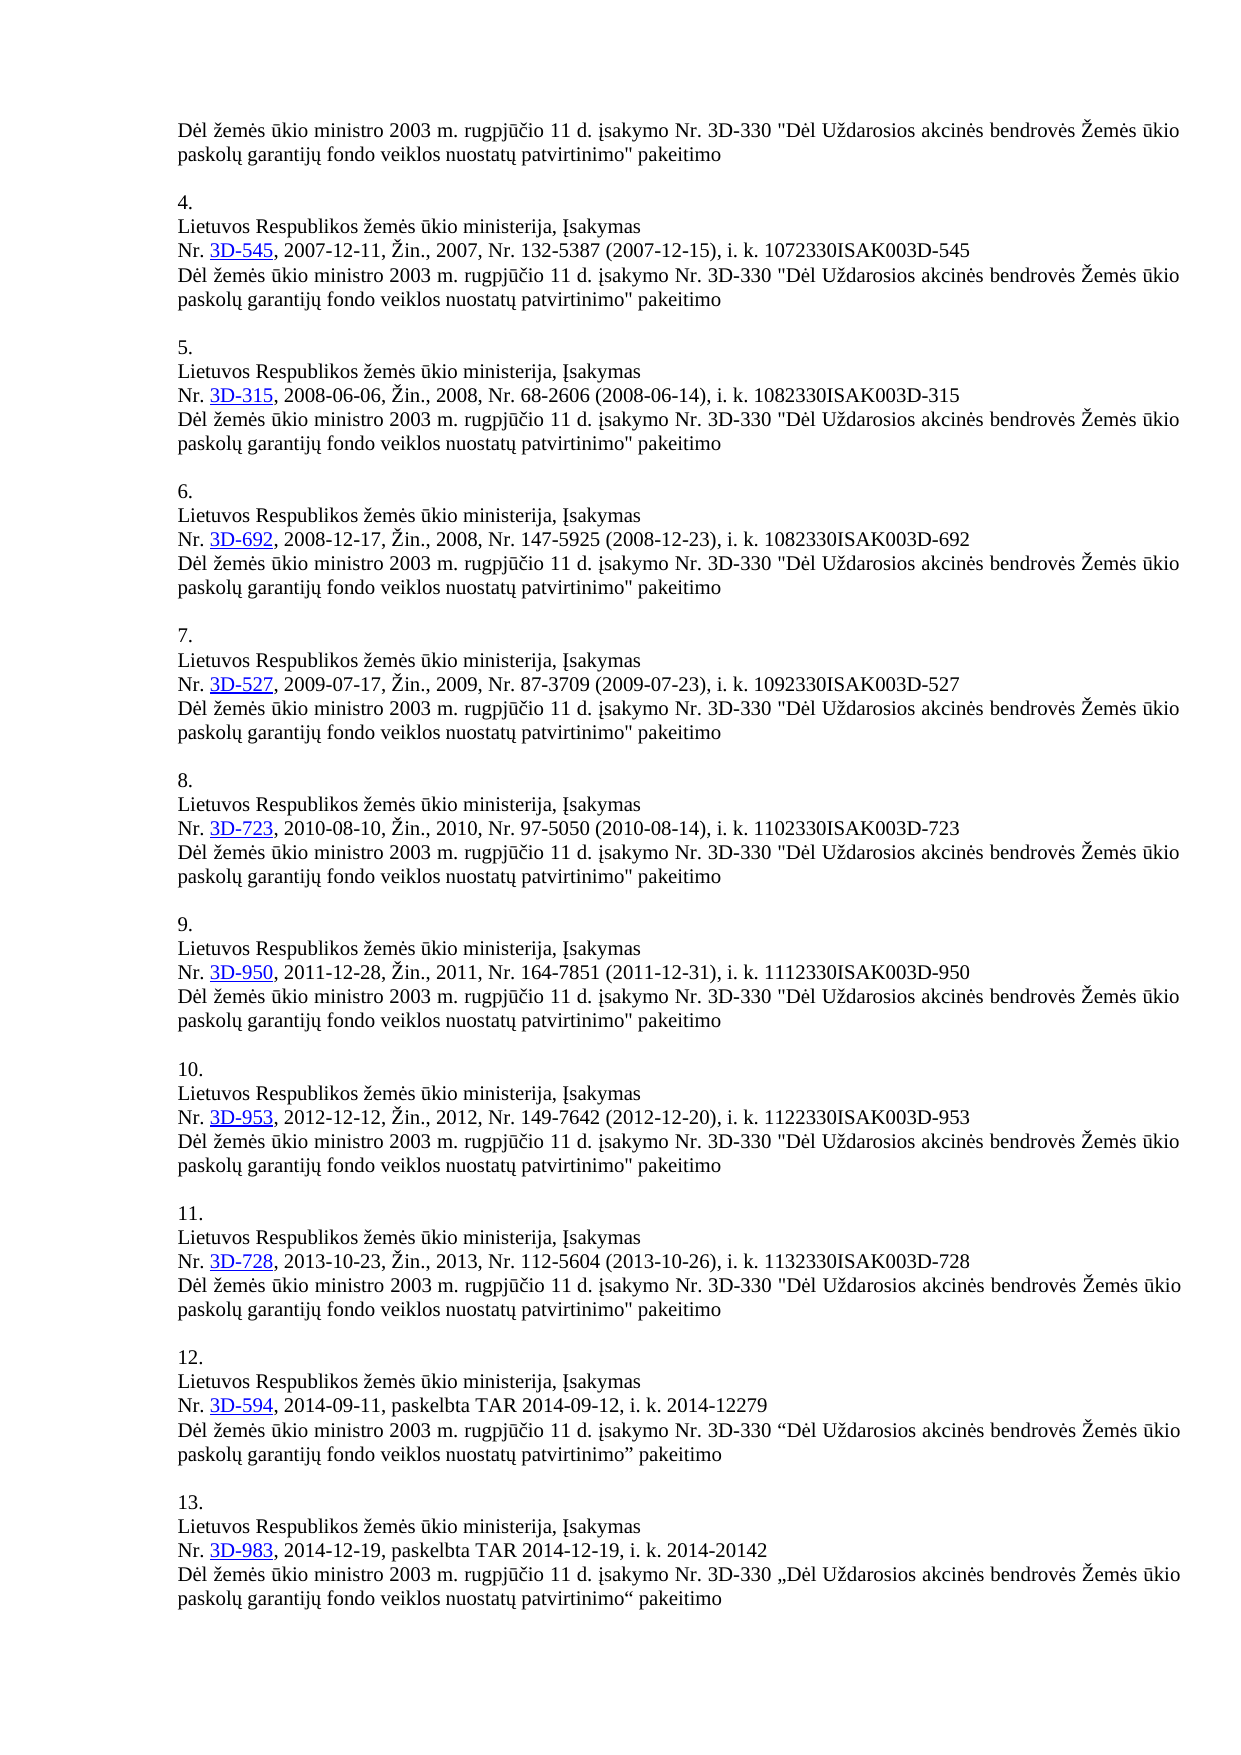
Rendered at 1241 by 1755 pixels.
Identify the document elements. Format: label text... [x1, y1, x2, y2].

text 11. [177, 1201, 1181, 1225]
text 13. [177, 1490, 1181, 1514]
text Nr. 3D-315, 2008-06-06, Žin., 2008, Nr. 68-2606 (2008-06-14), i. k. 1082330ISAK003D-315 [177, 383, 1181, 407]
text Nr. 3D-594, 2014-09-11, paskelbta TAR 2014-09-12, i. k. 2014-12279 [177, 1393, 1181, 1417]
text Nr. 3D-723, 2010-08-10, Žin., 2010, Nr. 97-5050 (2010-08-14), i. k. 1102330ISAK003D-723 [177, 816, 1181, 840]
text Dėl žemės ūkio ministro 2003 m. rugpjūčio 11 d. įsakymo Nr. 3D-330 „Dėl Uždarosios akcinės bendrovės Žemės ūkio paskolų garantijų fondo veiklos nuostatų patvirtinimo“ pakeitimo [177, 1562, 1181, 1610]
text 12. [177, 1345, 1181, 1369]
text Dėl žemės ūkio ministro 2003 m. rugpjūčio 11 d. įsakymo Nr. 3D-330 "Dėl Uždarosios akcinės bendrovės Žemės ūkio paskolų garantijų fondo veiklos nuostatų patvirtinimo" pakeitimo [177, 551, 1181, 599]
text Dėl žemės ūkio ministro 2003 m. rugpjūčio 11 d. įsakymo Nr. 3D-330 "Dėl Uždarosios akcinės bendrovės Žemės ūkio paskolų garantijų fondo veiklos nuostatų patvirtinimo" pakeitimo [177, 118, 1181, 166]
text Dėl žemės ūkio ministro 2003 m. rugpjūčio 11 d. įsakymo Nr. 3D-330 “Dėl Uždarosios akcinės bendrovės Žemės ūkio paskolų garantijų fondo veiklos nuostatų patvirtinimo” pakeitimo [177, 1417, 1181, 1466]
text Lietuvos Respublikos žemės ūkio ministerija, Įsakymas [177, 214, 1181, 238]
text Dėl žemės ūkio ministro 2003 m. rugpjūčio 11 d. įsakymo Nr. 3D-330 "Dėl Uždarosios akcinės bendrovės Žemės ūkio paskolų garantijų fondo veiklos nuostatų patvirtinimo" pakeitimo [177, 1273, 1181, 1321]
text Lietuvos Respublikos žemės ūkio ministerija, Įsakymas [177, 1225, 1181, 1249]
text 9. [177, 912, 1181, 936]
text 7. [177, 623, 1181, 647]
text Lietuvos Respublikos žemės ūkio ministerija, Įsakymas [177, 1081, 1181, 1105]
text Lietuvos Respublikos žemės ūkio ministerija, Įsakymas [177, 359, 1181, 383]
text Dėl žemės ūkio ministro 2003 m. rugpjūčio 11 d. įsakymo Nr. 3D-330 "Dėl Uždarosios akcinės bendrovės Žemės ūkio paskolų garantijų fondo veiklos nuostatų patvirtinimo" pakeitimo [177, 840, 1181, 888]
text Nr. 3D-953, 2012-12-12, Žin., 2012, Nr. 149-7642 (2012-12-20), i. k. 1122330ISAK003D-953 [177, 1105, 1181, 1129]
text 4. [177, 190, 1181, 214]
text 8. [177, 768, 1181, 792]
text Dėl žemės ūkio ministro 2003 m. rugpjūčio 11 d. įsakymo Nr. 3D-330 "Dėl Uždarosios akcinės bendrovės Žemės ūkio paskolų garantijų fondo veiklos nuostatų patvirtinimo" pakeitimo [177, 262, 1181, 311]
text Lietuvos Respublikos žemės ūkio ministerija, Įsakymas [177, 792, 1181, 816]
text Nr. 3D-692, 2008-12-17, Žin., 2008, Nr. 147-5925 (2008-12-23), i. k. 1082330ISAK003D-692 [177, 527, 1181, 551]
text Dėl žemės ūkio ministro 2003 m. rugpjūčio 11 d. įsakymo Nr. 3D-330 "Dėl Uždarosios akcinės bendrovės Žemės ūkio paskolų garantijų fondo veiklos nuostatų patvirtinimo" pakeitimo [177, 984, 1181, 1032]
text Nr. 3D-983, 2014-12-19, paskelbta TAR 2014-12-19, i. k. 2014-20142 [177, 1538, 1181, 1562]
text 5. [177, 335, 1181, 359]
text Lietuvos Respublikos žemės ūkio ministerija, Įsakymas [177, 503, 1181, 527]
text Nr. 3D-527, 2009-07-17, Žin., 2009, Nr. 87-3709 (2009-07-23), i. k. 1092330ISAK003D-527 [177, 672, 1181, 696]
text Lietuvos Respublikos žemės ūkio ministerija, Įsakymas [177, 1369, 1181, 1393]
text Nr. 3D-545, 2007-12-11, Žin., 2007, Nr. 132-5387 (2007-12-15), i. k. 1072330ISAK003D-545 [177, 238, 1181, 262]
text 10. [177, 1057, 1181, 1081]
text Dėl žemės ūkio ministro 2003 m. rugpjūčio 11 d. įsakymo Nr. 3D-330 "Dėl Uždarosios akcinės bendrovės Žemės ūkio paskolų garantijų fondo veiklos nuostatų patvirtinimo" pakeitimo [177, 407, 1181, 455]
text Nr. 3D-950, 2011-12-28, Žin., 2011, Nr. 164-7851 (2011-12-31), i. k. 1112330ISAK003D-950 [177, 960, 1181, 984]
text Dėl žemės ūkio ministro 2003 m. rugpjūčio 11 d. įsakymo Nr. 3D-330 "Dėl Uždarosios akcinės bendrovės Žemės ūkio paskolų garantijų fondo veiklos nuostatų patvirtinimo" pakeitimo [177, 696, 1181, 744]
text Lietuvos Respublikos žemės ūkio ministerija, Įsakymas [177, 647, 1181, 672]
text 6. [177, 479, 1181, 503]
text Lietuvos Respublikos žemės ūkio ministerija, Įsakymas [177, 1514, 1181, 1538]
text Nr. 3D-728, 2013-10-23, Žin., 2013, Nr. 112-5604 (2013-10-26), i. k. 1132330ISAK003D-728 [177, 1249, 1181, 1273]
text Lietuvos Respublikos žemės ūkio ministerija, Įsakymas [177, 936, 1181, 960]
text Dėl žemės ūkio ministro 2003 m. rugpjūčio 11 d. įsakymo Nr. 3D-330 "Dėl Uždarosios akcinės bendrovės Žemės ūkio paskolų garantijų fondo veiklos nuostatų patvirtinimo" pakeitimo [177, 1129, 1181, 1177]
